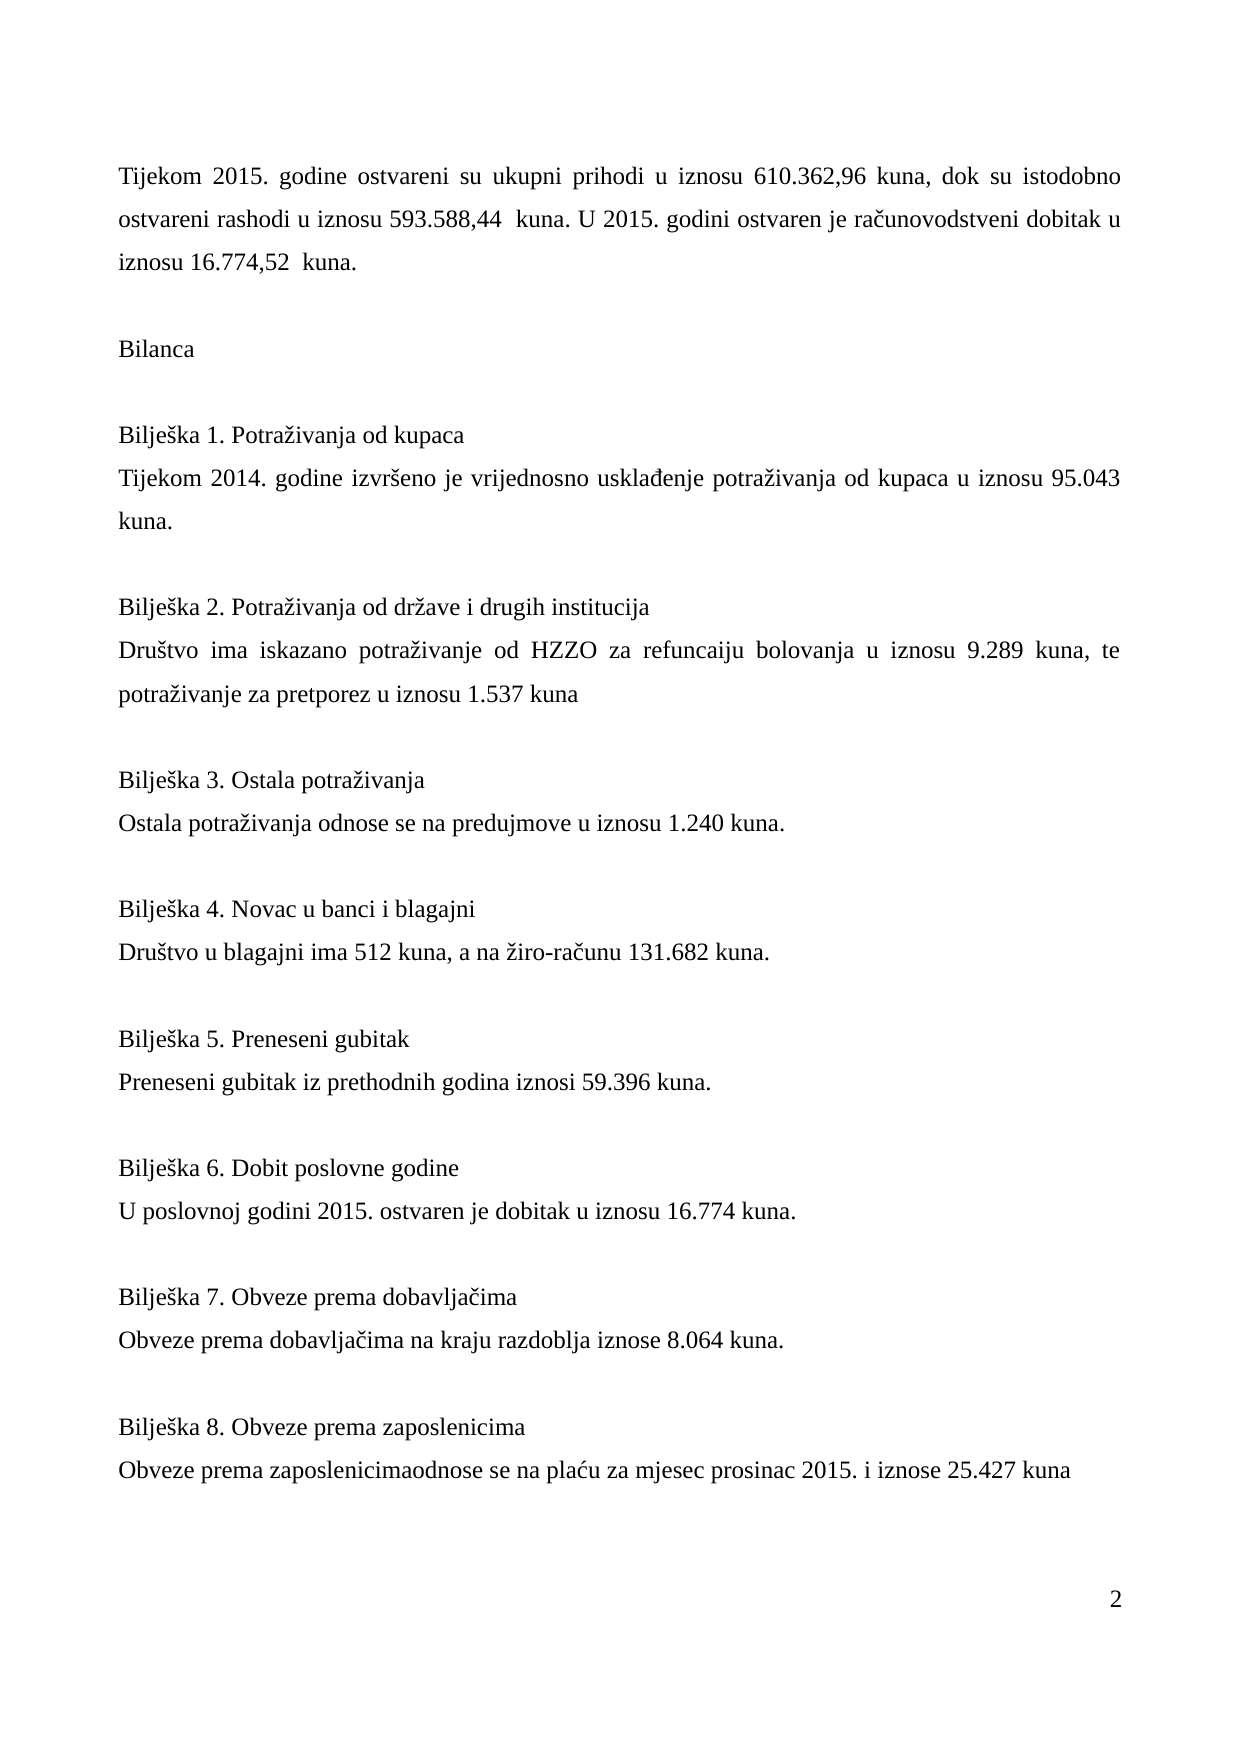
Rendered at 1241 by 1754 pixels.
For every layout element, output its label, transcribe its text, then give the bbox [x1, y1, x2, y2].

text Tijekom 2014. godine izvršeno je vrijednosno usklađenje potraživanja od kupaca u iznosu 95.043 kuna. [118, 463, 1122, 535]
text Bilanca [118, 334, 1122, 362]
text Ostala potraživanja odnose se na predujmove u iznosu 1.240 kuna. [118, 808, 1122, 837]
text Preneseni gubitak iz prethodnih godina iznosi 59.396 kuna. [118, 1067, 1122, 1096]
text 2 [118, 1584, 1122, 1613]
text Bilješka 3. Ostala potraživanja [118, 765, 1122, 794]
text Bilješka 7. Obveze prema dobavljačima [118, 1282, 1122, 1311]
text Bilješka 1. Potraživanja od kupaca [118, 420, 1122, 449]
text Tijekom 2015. godine ostvareni su ukupni prihodi u iznosu 610.362,96 kuna, dok su istodobno ostvareni rashodi u iznosu 593.588,44 kuna. U 2015. godini ostvaren je računovodstveni dobitak u iznosu 16.774,52 kuna. [118, 161, 1122, 276]
text U poslovnoj godini 2015. ostvaren je dobitak u iznosu 16.774 kuna. [118, 1196, 1122, 1225]
text Bilješka 2. Potraživanja od države i drugih institucija [118, 592, 1122, 621]
text Bilješka 5. Preneseni gubitak [118, 1024, 1122, 1052]
text Obveze prema dobavljačima na kraju razdoblja iznose 8.064 kuna. [118, 1326, 1122, 1354]
text Društvo ima iskazano potraživanje od HZZO za refuncaiju bolovanja u iznosu 9.289 kuna, te potraživanje za pretporez u iznosu 1.537 kuna [118, 636, 1122, 707]
text Bilješka 6. Dobit poslovne godine [118, 1153, 1122, 1182]
text Obveze prema zaposlenicimaodnose se na plaću za mjesec prosinac 2015. i iznose 25.427 kuna [118, 1455, 1122, 1484]
text Bilješka 8. Obveze prema zaposlenicima [118, 1412, 1122, 1441]
text Bilješka 4. Novac u banci i blagajni [118, 894, 1122, 923]
text Društvo u blagajni ima 512 kuna, a na žiro-računu 131.682 kuna. [118, 937, 1122, 966]
